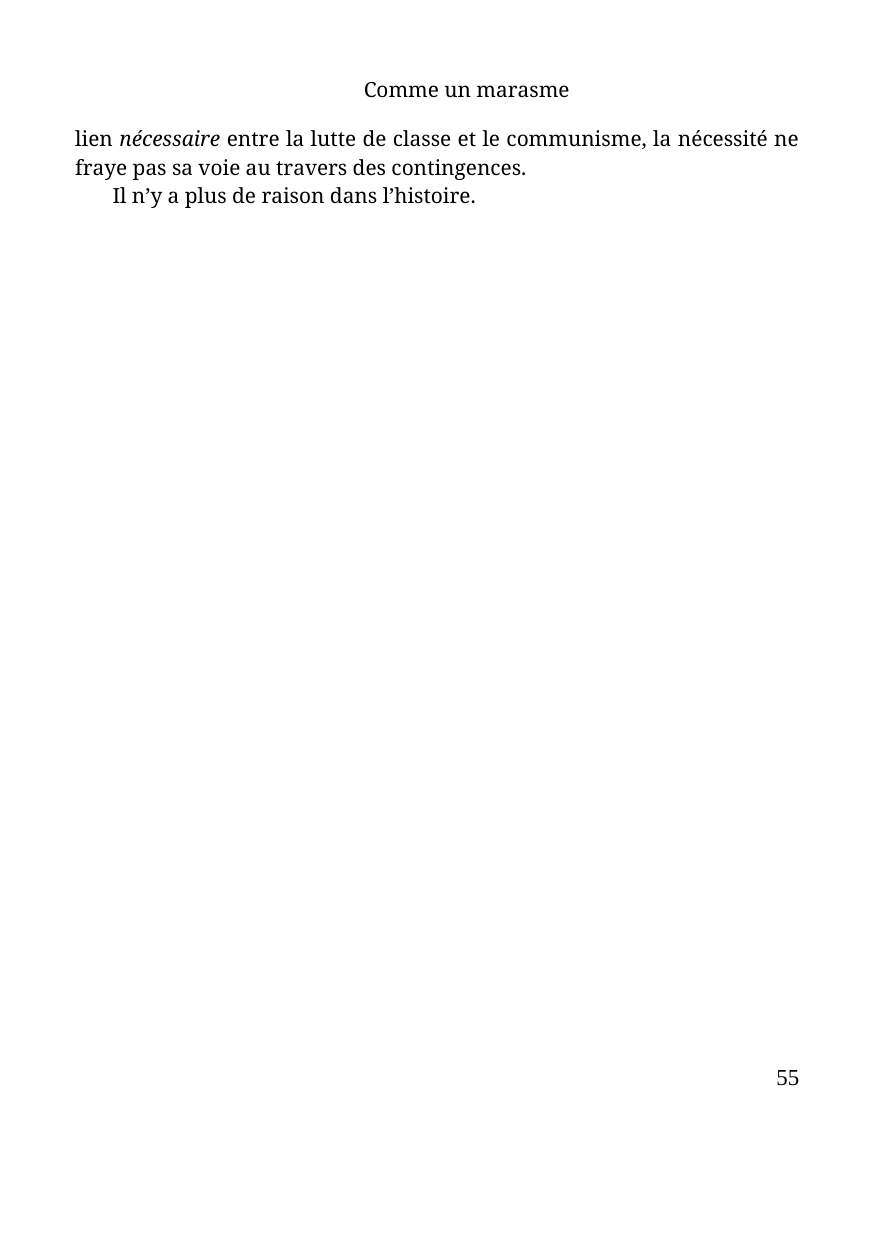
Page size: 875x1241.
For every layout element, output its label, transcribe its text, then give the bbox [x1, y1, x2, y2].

text lien nécessaire entre la lutte de classe et le communisme, la nécessité ne fraye pas sa voie au travers des contingences. [75, 124, 799, 181]
text Il n’y a plus de raison dans l’histoire. [75, 181, 799, 209]
